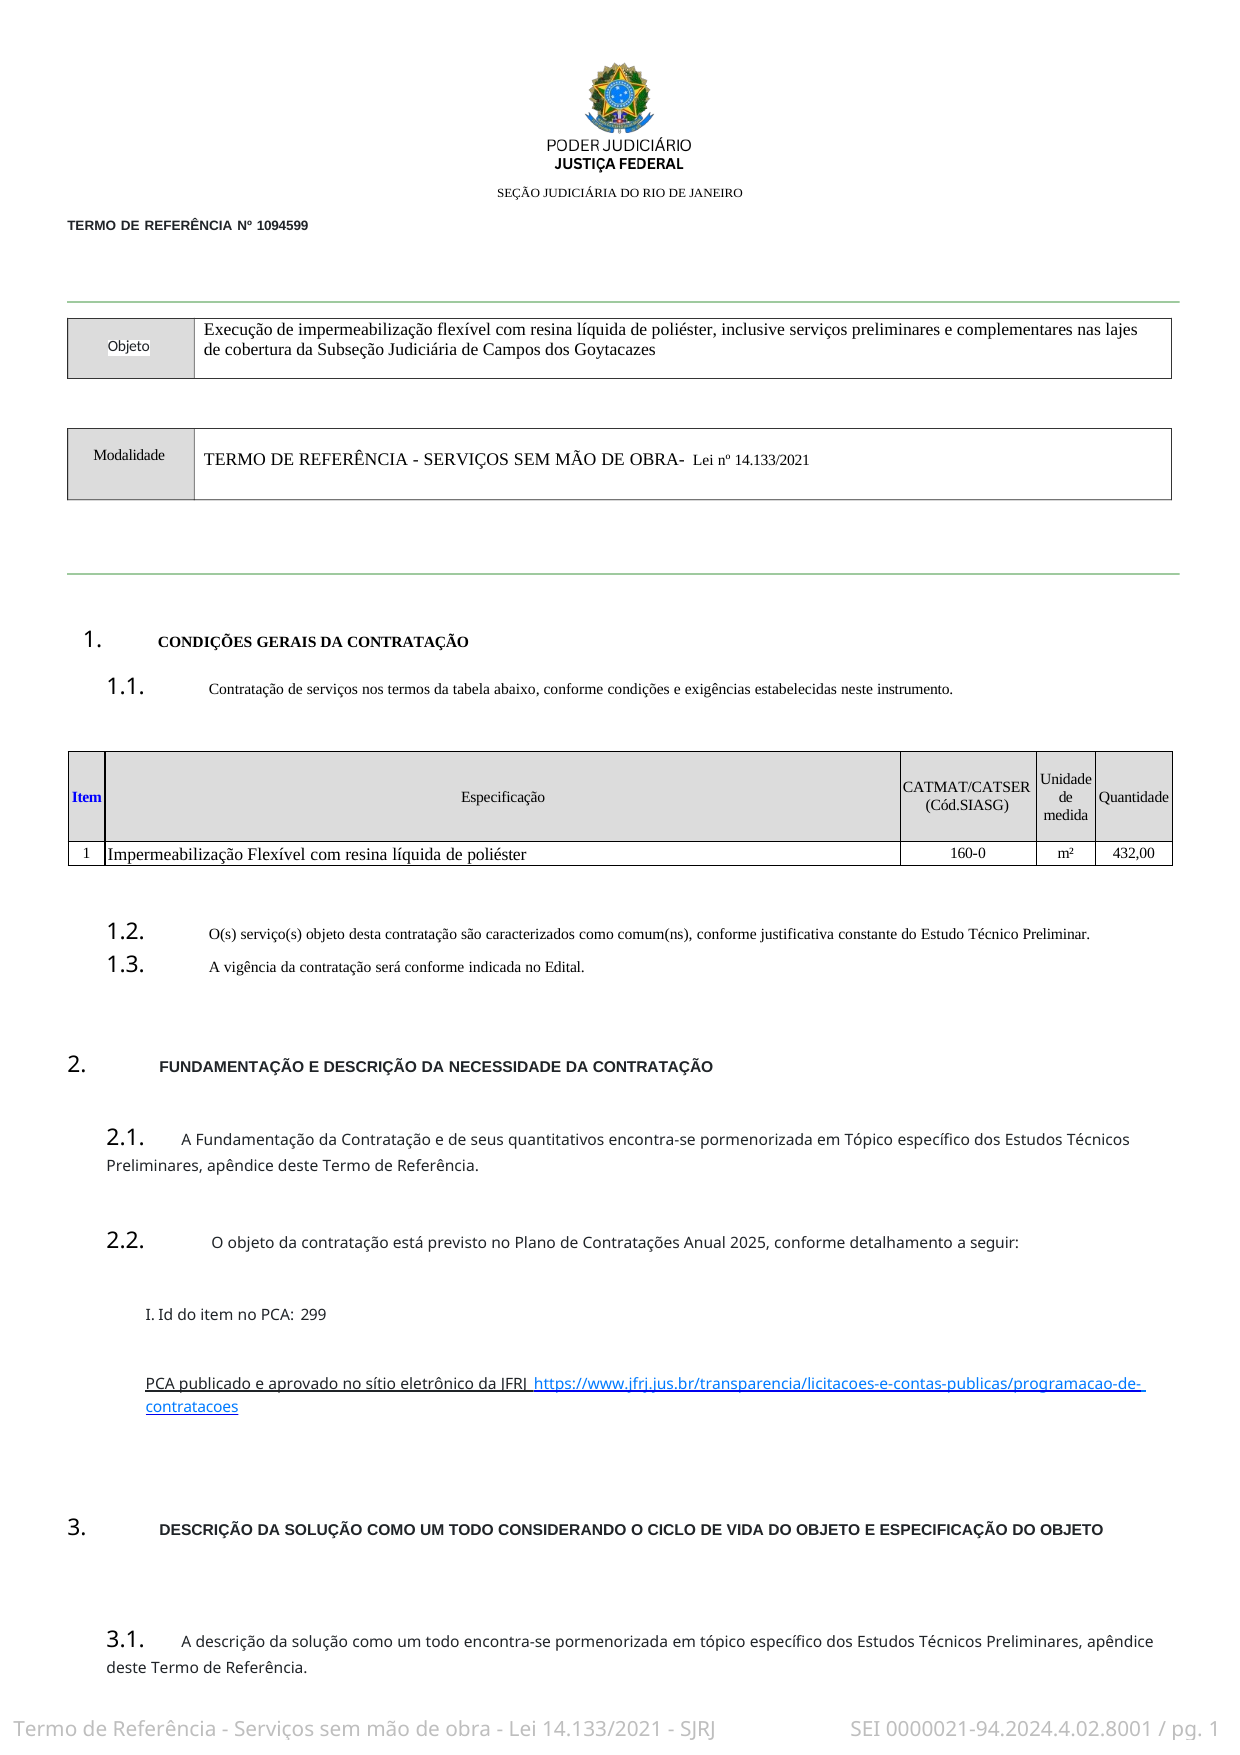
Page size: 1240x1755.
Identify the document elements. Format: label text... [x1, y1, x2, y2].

list CONDIÇÕES GERAIS DA CONTRATAÇÃO [83, 623, 1181, 654]
text PCA publicado e aprovado no sítio eletrônico da JFRJ https://www.jfrj.jus.br/transparencia/licitacoes-e-contas-publicas/programacao-de- contratacoes [145, 1372, 1169, 1417]
table_cell 432,00 [1096, 842, 1172, 865]
table_cell Impermeabilização Flexível com resina líquida de poliéster [106, 842, 900, 865]
table_cell 160-0 [901, 842, 1036, 865]
table_cell 1 [69, 842, 104, 865]
list O(s) serviço(s) objeto desta contratação são caracterizados como comum(ns), conforme justificativa constante do Estudo Técnico Preliminar. [106, 915, 1181, 946]
text SEÇÃO JUDICIÁRIA DO RIO DE JANEIRO [60, 186, 1179, 200]
list FUNDAMENTAÇÃO E DESCRIÇÃO DA NECESSIDADE DA CONTRATAÇÃO [67, 1048, 1181, 1079]
table_header Item [69, 752, 104, 841]
list Contratação de serviços nos termos da tabela abaixo, conforme condições e exigências estabelecidas neste instrumento. [106, 670, 1181, 701]
list O objeto da contratação está previsto no Plano de Contratações Anual 2025, conforme detalhamento a seguir: [106, 1224, 1181, 1255]
list A descrição da solução como um todo encontra-se pormenorizada em tópico específico dos Estudos Técnicos Preliminares, apêndice deste Termo de Referência. [106, 1623, 1156, 1678]
table_header Especificação [106, 752, 900, 841]
list A vigência da contratação será conforme indicada no Edital. [106, 948, 1181, 979]
text TERMO DE REFERÊNCIA Nº 1094599 [67, 218, 1181, 233]
table_header CATMAT/CATSER (Cód.SIASG) [901, 752, 1036, 841]
list DESCRIÇÃO DA SOLUÇÃO COMO UM TODO CONSIDERANDO O CICLO DE VIDA DO OBJETO E ESPECIFICAÇÃO DO OBJETO [67, 1511, 1181, 1543]
table_header Quantidade [1096, 752, 1172, 841]
table_cell m² [1037, 842, 1095, 865]
table_header Unidade de medida [1037, 752, 1095, 841]
list A Fundamentação da Contratação e de seus quantitativos encontra-se pormenorizada em Tópico específico dos Estudos Técnicos Preliminares, apêndice deste Termo de Referência. [106, 1121, 1139, 1176]
list Id do item no PCA: 299 [145, 1303, 1181, 1324]
